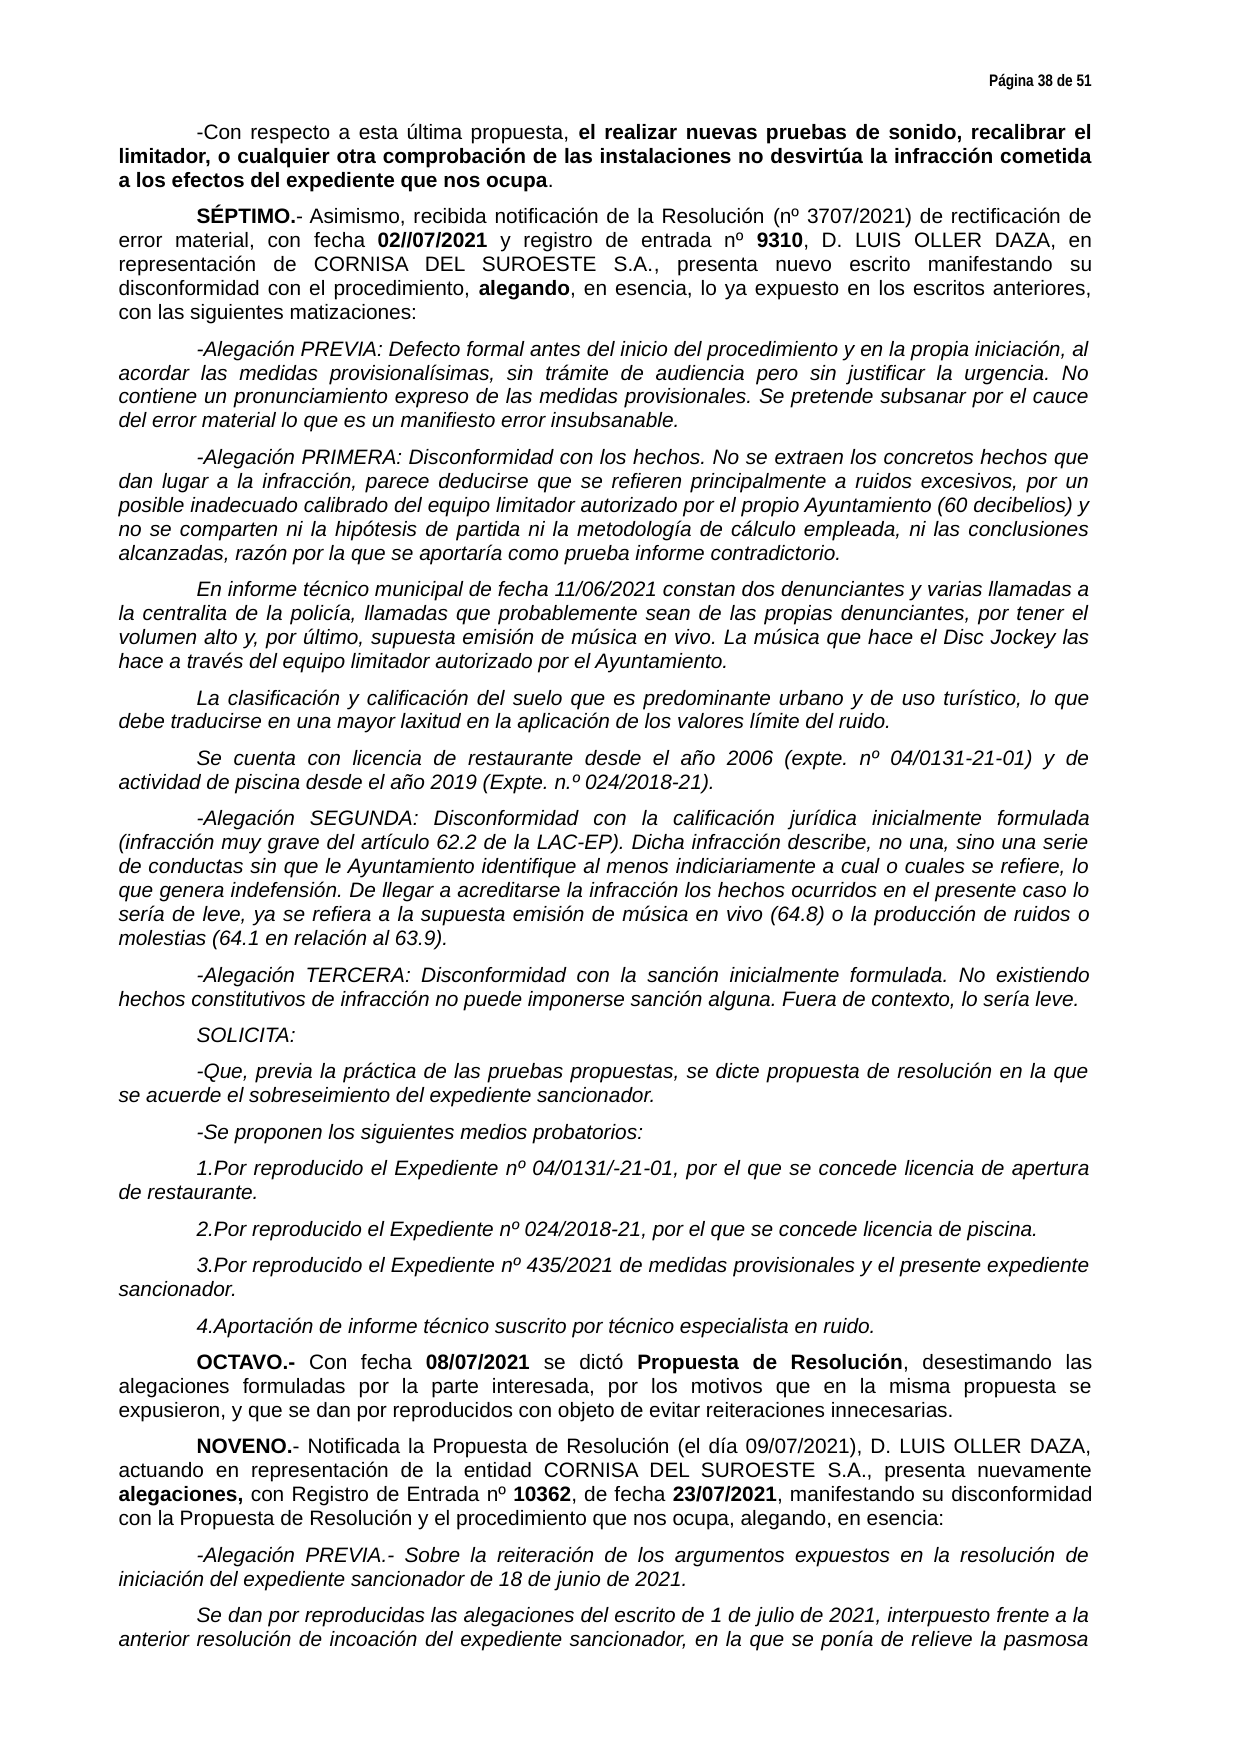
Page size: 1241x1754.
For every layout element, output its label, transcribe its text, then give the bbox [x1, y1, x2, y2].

text 1.Por reproducido el Expediente nº 04/0131/-21-01, por el que se concede licencia de apertura de restaurante. [118, 1156, 1092, 1204]
text -Con respecto a esta última propuesta, el realizar nuevas pruebas de sonido, recalibrar el limitador, o cualquier otra comprobación de las instalaciones no desvirtúa la infracción cometida a los efectos del expediente que nos ocupa. [118, 120, 1092, 192]
text -Alegación PRIMERA: Disconformidad con los hechos. No se extraen los concretos hechos que dan lugar a la infracción, parece deducirse que se refieren principalmente a ruidos excesivos, por un posible inadecuado calibrado del equipo limitador autorizado por el propio Ayuntamiento (60 decibelios) y no se comparten ni la hipótesis de partida ni la metodología de cálculo empleada, ni las conclusiones alcanzadas, razón por la que se aportaría como prueba informe contradictorio. [118, 445, 1092, 564]
text NOVENO.- Notificada la Propuesta de Resolución (el día 09/07/2021), D. LUIS OLLER DAZA, actuando en representación de la entidad CORNISA DEL SUROESTE S.A., presenta nuevamente alegaciones, con Registro de Entrada nº 10362, de fecha 23/07/2021, manifestando su disconformidad con la Propuesta de Resolución y el procedimiento que nos ocupa, alegando, en esencia: [118, 1434, 1092, 1530]
text SÉPTIMO.- Asimismo, recibida notificación de la Resolución (nº 3707/2021) de rectificación de error material, con fecha 02//07/2021 y registro de entrada nº 9310, D. LUIS OLLER DAZA, en representación de CORNISA DEL SUROESTE S.A., presenta nuevo escrito manifestando su disconformidad con el procedimiento, alegando, en esencia, lo ya expuesto en los escritos anteriores, con las siguientes matizaciones: [118, 204, 1092, 324]
text Se dan por reproducidas las alegaciones del escrito de 1 de julio de 2021, interpuesto frente a la anterior resolución de incoación del expediente sancionador, en la que se ponía de relieve la pasmosa [118, 1603, 1092, 1651]
text OCTAVO.- Con fecha 08/07/2021 se dictó Propuesta de Resolución, desestimando las alegaciones formuladas por la parte interesada, por los motivos que en la misma propuesta se expusieron, y que se dan por reproducidos con objeto de evitar reiteraciones innecesarias. [118, 1350, 1092, 1422]
text -Alegación PREVIA.- Sobre la reiteración de los argumentos expuestos en la resolución de iniciación del expediente sancionador de 18 de junio de 2021. [118, 1543, 1092, 1591]
text La clasificación y calificación del suelo que es predominante urbano y de uso turístico, lo que debe traducirse en una mayor laxitud en la aplicación de los valores límite del ruido. [118, 685, 1092, 733]
text -Que, previa la práctica de las pruebas propuestas, se dicte propuesta de resolución en la que se acuerde el sobreseimiento del expediente sancionador. [118, 1059, 1092, 1107]
text 4.Aportación de informe técnico suscrito por técnico especialista en ruido. [118, 1313, 1092, 1337]
text -Alegación TERCERA: Disconformidad con la sanción inicialmente formulada. No existiendo hechos constitutivos de infracción no puede imponerse sanción alguna. Fuera de contexto, lo sería leve. [118, 962, 1092, 1010]
text -Se proponen los siguientes medios probatorios: [118, 1120, 1092, 1144]
text En informe técnico municipal de fecha 11/06/2021 constan dos denunciantes y varias llamadas a la centralita de la policía, llamadas que probablemente sean de las propias denunciantes, por tener el volumen alto y, por último, supuesta emisión de música en vivo. La música que hace el Disc Jockey las hace a través del equipo limitador autorizado por el Ayuntamiento. [118, 577, 1092, 673]
text -Alegación SEGUNDA: Disconformidad con la calificación jurídica inicialmente formulada (infracción muy grave del artículo 62.2 de la LAC-EP). Dicha infracción describe, no una, sino una serie de conductas sin que le Ayuntamiento identifique al menos indiciariamente a cual o cuales se refiere, lo que genera indefensión. De llegar a acreditarse la infracción los hechos ocurridos en el presente caso lo sería de leve, ya se refiera a la supuesta emisión de música en vivo (64.8) o la producción de ruidos o molestias (64.1 en relación al 63.9). [118, 806, 1092, 950]
text Se cuenta con licencia de restaurante desde el año 2006 (expte. nº 04/0131-21-01) y de actividad de piscina desde el año 2019 (Expte. n.º 024/2018-21). [118, 746, 1092, 794]
text 3.Por reproducido el Expediente nº 435/2021 de medidas provisionales y el presente expediente sancionador. [118, 1253, 1092, 1301]
text 2.Por reproducido el Expediente nº 024/2018-21, por el que se concede licencia de piscina. [118, 1217, 1092, 1241]
text -Alegación PREVIA: Defecto formal antes del inicio del procedimiento y en la propia iniciación, al acordar las medidas provisionalísimas, sin trámite de audiencia pero sin justificar la urgencia. No contiene un pronunciamiento expreso de las medidas provisionales. Se pretende subsanar por el cauce del error material lo que es un manifiesto error insubsanable. [118, 336, 1092, 432]
text SOLICITA: [118, 1023, 1092, 1047]
